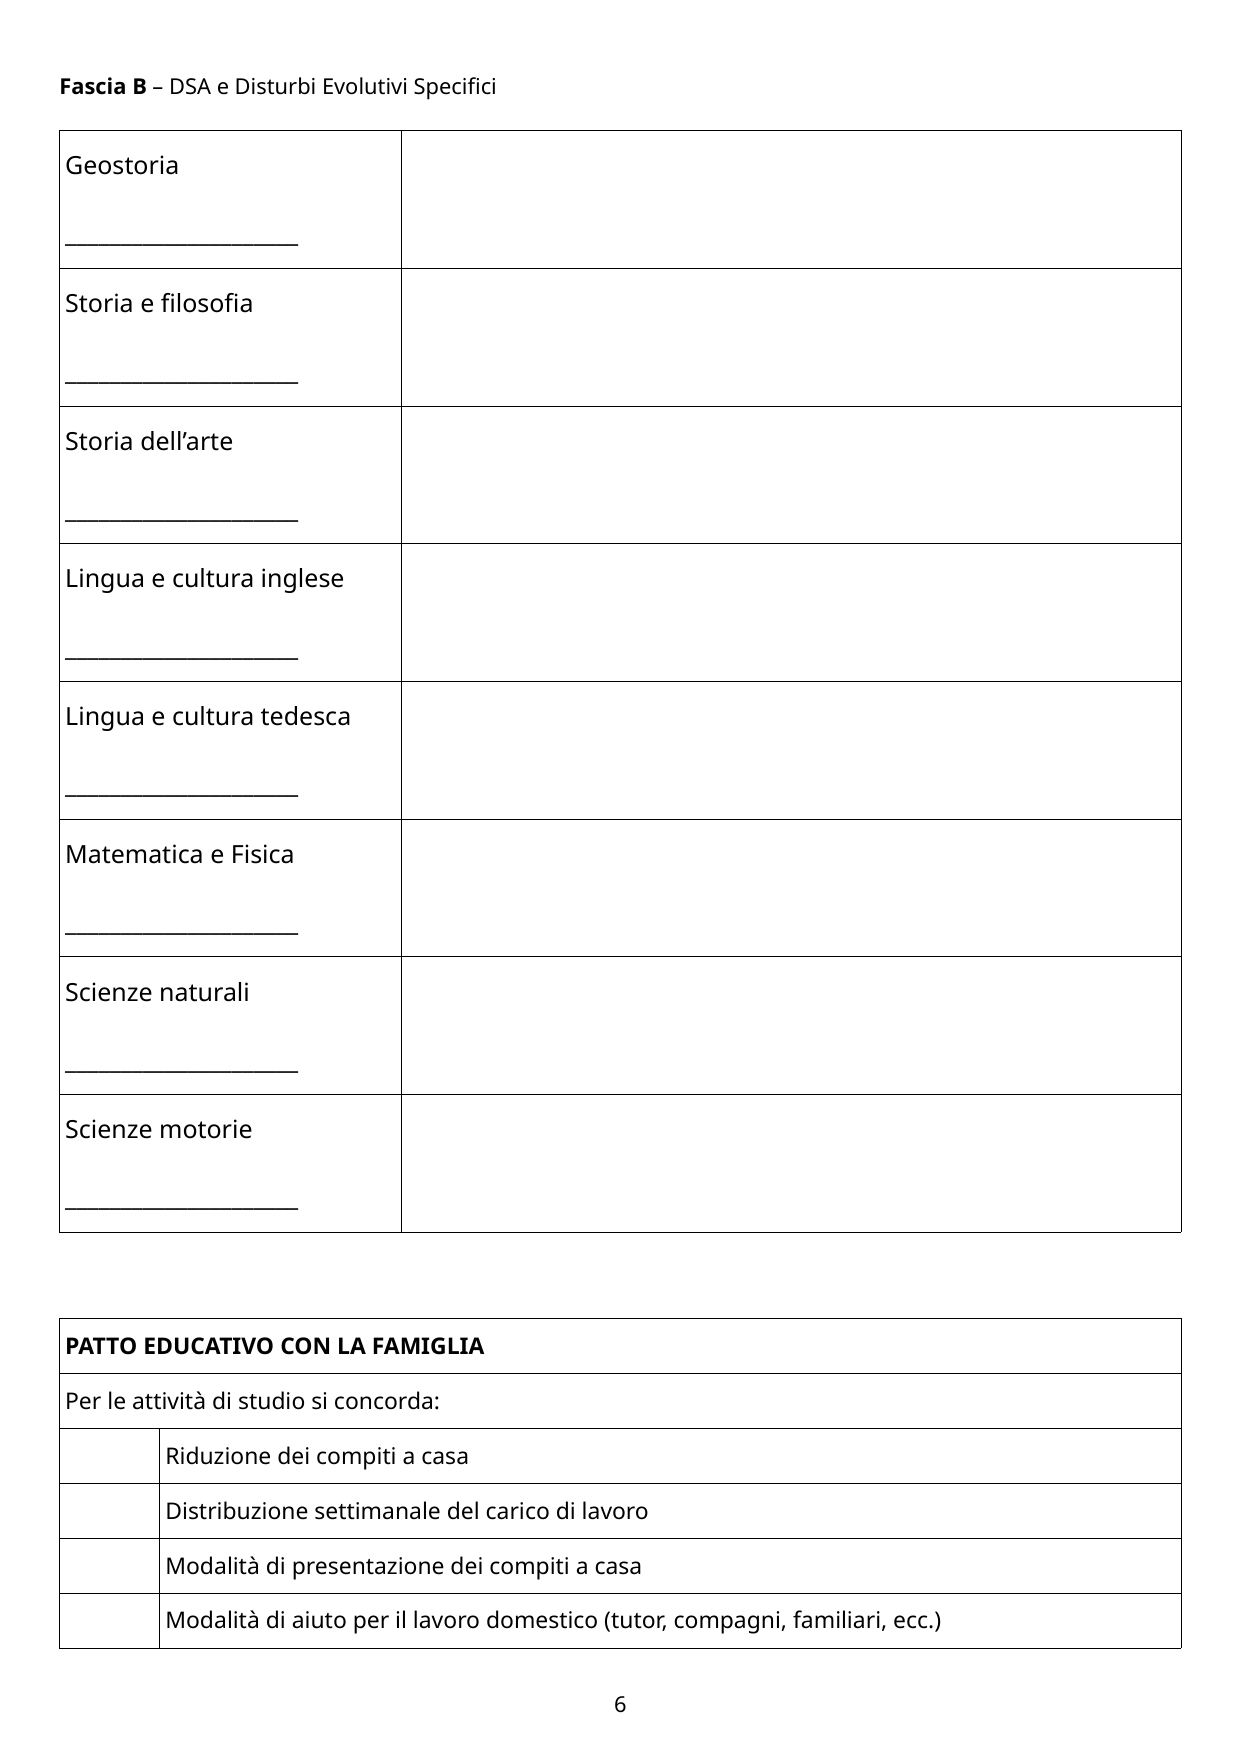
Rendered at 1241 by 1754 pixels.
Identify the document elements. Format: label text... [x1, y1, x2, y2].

table_cell [402, 269, 1181, 406]
table_cell [60, 1539, 159, 1593]
table_cell [402, 820, 1181, 956]
table_cell ‭Riduzione dei compiti a casa‬ [160, 1429, 1181, 1483]
table_cell ‭Per le attività di studio si concorda:‬ [60, 1374, 1181, 1428]
table_cell [402, 407, 1181, 543]
table_cell Lingua e cultura tedesca _____________________ [60, 682, 401, 819]
table_cell ‭Distribuzione settimanale del carico di lavoro‬ [160, 1484, 1181, 1538]
table_cell [402, 1095, 1181, 1232]
table_cell Storia dell’arte _____________________ [60, 407, 401, 543]
table_cell Scienze motorie _____________________ [60, 1095, 401, 1232]
table_cell [60, 1429, 159, 1483]
table_cell [402, 957, 1181, 1094]
table_cell Matematica e Fisica _____________________ [60, 820, 401, 956]
table_cell Geostoria _____________________ [60, 131, 401, 268]
table_cell [60, 1484, 159, 1538]
table_cell [60, 1594, 159, 1647]
table_cell ‭Modalità di aiuto per il lavoro domestico (tutor, compagni, familiari, ecc.)‬ [160, 1594, 1181, 1647]
table_cell [402, 544, 1181, 681]
table_cell [402, 131, 1181, 268]
table_cell Scienze naturali _____________________ [60, 957, 401, 1094]
table_cell Storia e filosofia _____________________ [60, 269, 401, 406]
table_header PATTO EDUCATIVO CON LA FAMIGLIA [60, 1319, 1181, 1373]
table_cell Lingua e cultura inglese _____________________ [60, 544, 401, 681]
table_cell ‭Modalità di presentazione dei compiti a casa‬ [160, 1539, 1181, 1593]
table_cell [402, 682, 1181, 819]
